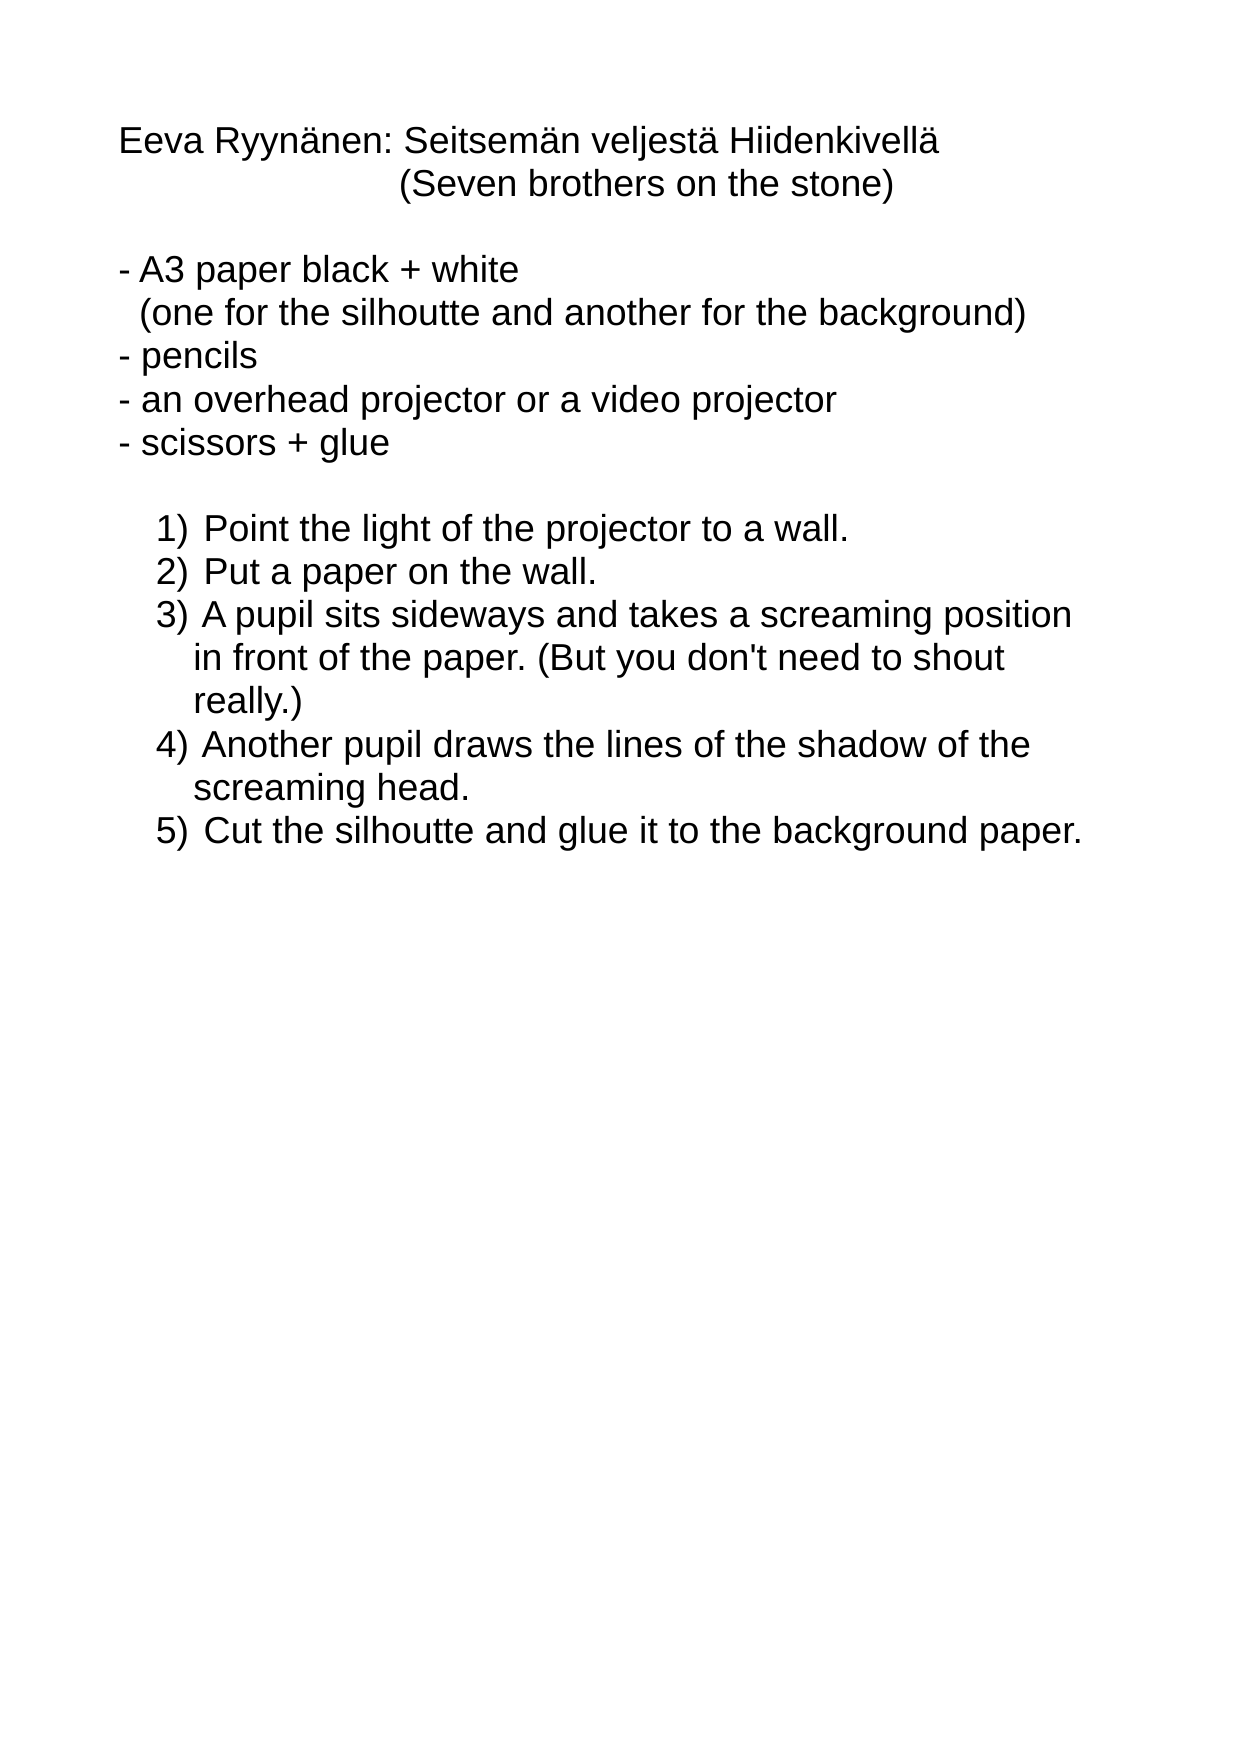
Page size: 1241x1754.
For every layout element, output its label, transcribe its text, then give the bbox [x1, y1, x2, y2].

text - A3 paper black + white (one for the silhoutte and another for the background) [118, 247, 1122, 334]
list Another pupil draws the lines of the shadow of the screaming head. [156, 722, 1122, 808]
text - an overhead projector or a video projector [118, 377, 1122, 420]
text - pencils [118, 334, 1122, 377]
list Point the light of the projector to a wall. [156, 506, 1122, 549]
list Cut the silhoutte and glue it to the background paper. [156, 808, 1122, 851]
text Eeva Ryynänen: Seitsemän veljestä Hiidenkivellä (Seven brothers on the stone) [118, 118, 1122, 204]
text - scissors + glue [118, 420, 1122, 506]
list A pupil sits sideways and takes a screaming position in front of the paper. (But you don't need to shout really.) [156, 592, 1122, 722]
list Put a paper on the wall. [156, 549, 1122, 592]
